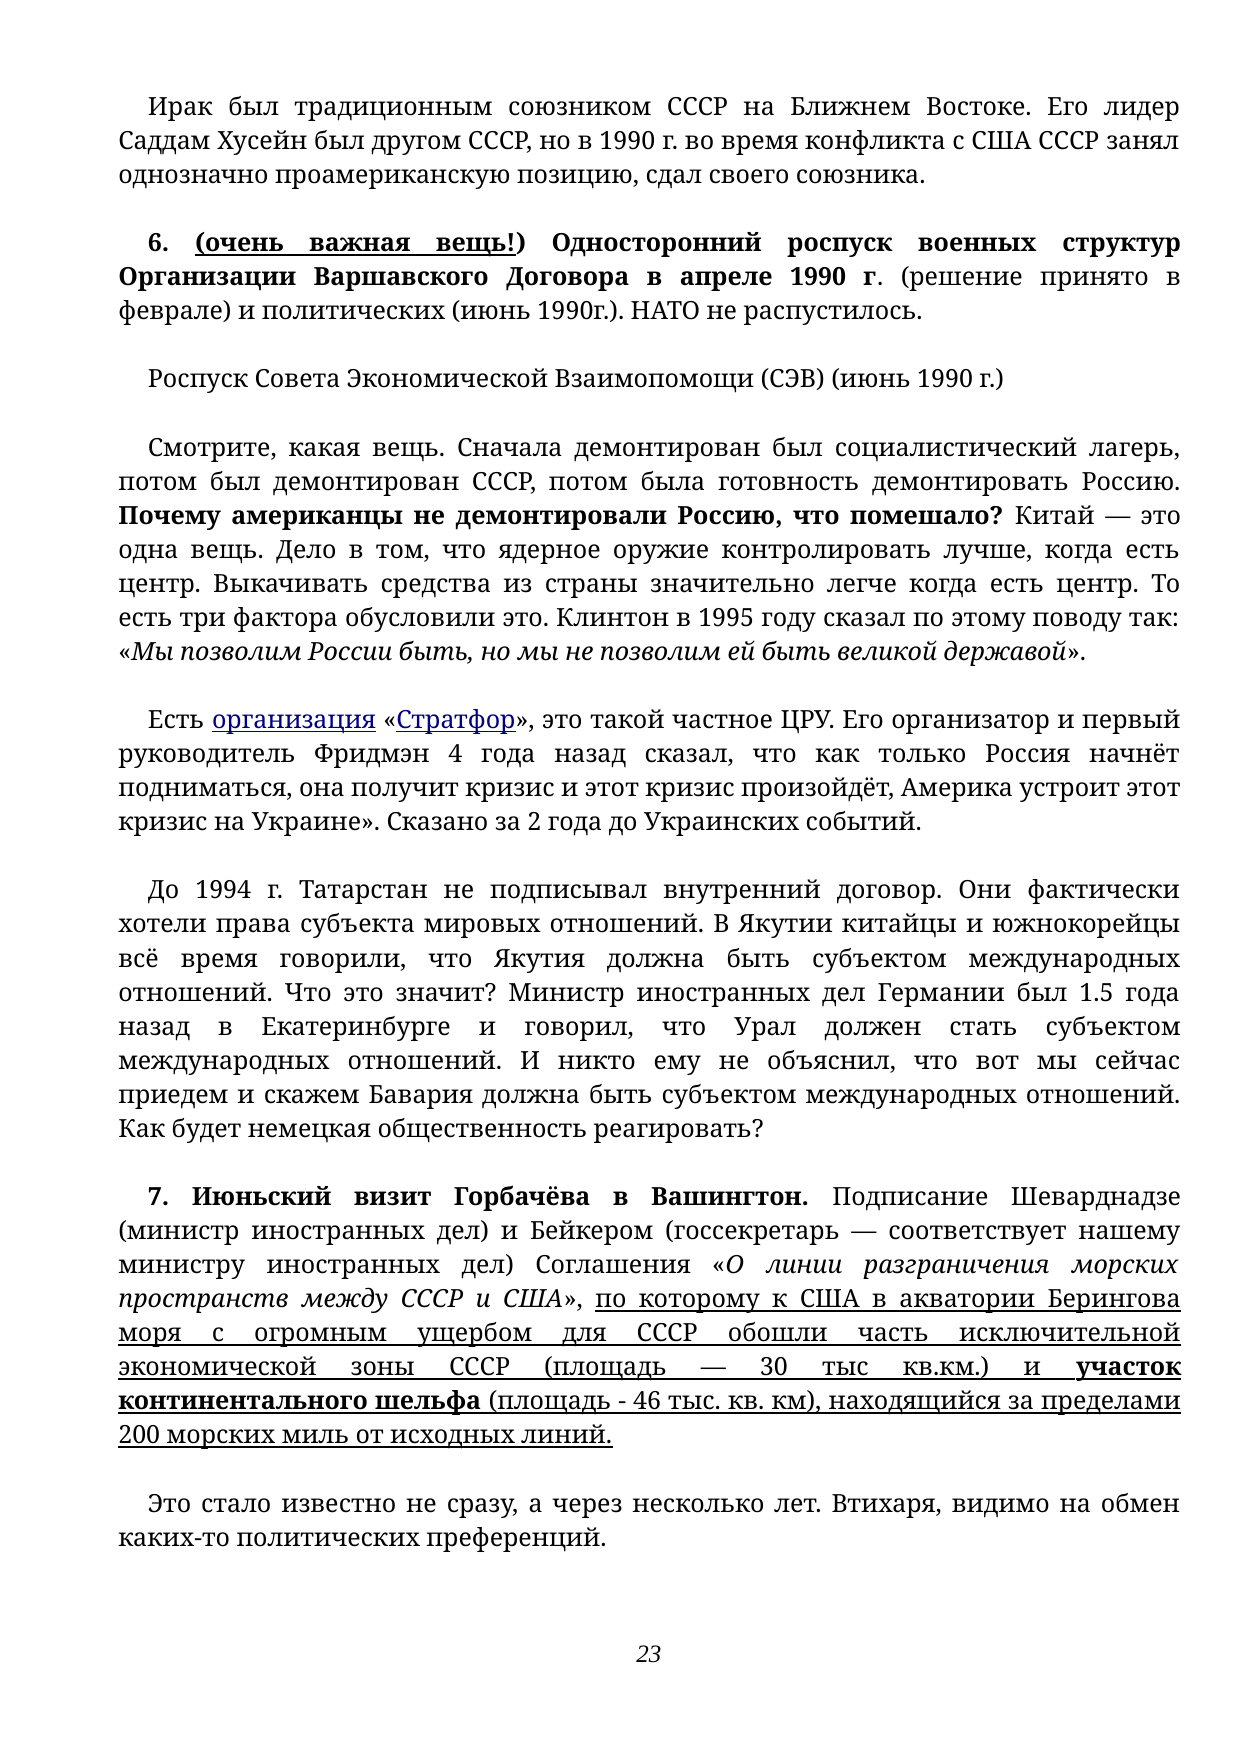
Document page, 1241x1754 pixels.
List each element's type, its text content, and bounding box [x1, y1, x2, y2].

text Есть организация «Стратфор», это такой частное ЦРУ. Его организатор и первый руководитель Фридмэн 4 года назад сказал, что как только Россия начнёт подниматься, она получит кризис и этот кризис произойдёт, Америка устроит этот кризис на Украине». Сказано за 2 года до Украинских событий. [118, 702, 1181, 838]
text Ирак был традиционным союзником СССР на Ближнем Востоке. Его лидер Саддам Хусейн был другом СССР, но в 1990 г. во время конфликта с США СССР занял однозначно проамериканскую позицию, сдал своего союзника. [118, 89, 1181, 191]
text Смотрите, какая вещь. Сначала демонтирован был социалистический лагерь, потом был демонтирован СССР, потом была готовность демонтировать Россию. Почему американцы не демонтировали Россию, что помешало? Китай — это одна вещь. Дело в том, что ядерное оружие контролировать лучше, когда есть центр. Выкачивать средства из страны значительно легче когда есть центр. То есть три фактора обусловили это. Клинтон в 1995 году сказал по этому поводу так: «Мы позволим России быть, но мы не позволим ей быть великой державой». [118, 429, 1181, 668]
text 200 морских миль от исходных линий. [118, 1414, 1181, 1451]
text Это стало известно не сразу, а через несколько лет. Втихаря, видимо на обмен каких-то политических преференций. [118, 1485, 1181, 1553]
text Роспуск Совета Экономической Взаимопомощи (СЭВ) (июнь 1990 г.) [118, 361, 1181, 395]
text 7. Июньский визит Горбачёва в Вашингтон. Подписание Шеварднадзе (министр иностранных дел) и Бейкером (госсекретарь — соответствует нашему министру иностранных дел) Соглашения «О линии разграничения морских пространств между СССР и США», по которому к США в акватории Берингова моря с огромным ущербом для СССР обошли часть исключительной [118, 1179, 1181, 1344]
text До 1994 г. Татарстан не подписывал внутренний договор. Они фактически хотели права субъекта мировых отношений. В Якутии китайцы и южнокорейцы всё время говорили, что Якутия должна быть субъектом международных отношений. Что это значит? Министр иностранных дел Германии был 1.5 года назад в Екатеринбурге и говорил, что Урал должен стать субъектом международных отношений. И никто ему не объяснил, что вот мы сейчас приедем и скажем Бавария должна быть субъектом международных отношений. Как будет немецкая общественность реагировать? [118, 872, 1181, 1144]
text 6. (очень важная вещь!) Односторонний роспуск военных структур Организации Варшавского Договора в апреле 1990 г. (решение принято в феврале) и политических (июнь 1990г.). НАТО не распустилось. [118, 225, 1181, 327]
text экономической зоны СССР (площадь — 30 тыс кв.км.) и участок континентального шельфа (площадь - 46 тыс. кв. км), находящийся за пределами [118, 1346, 1181, 1412]
